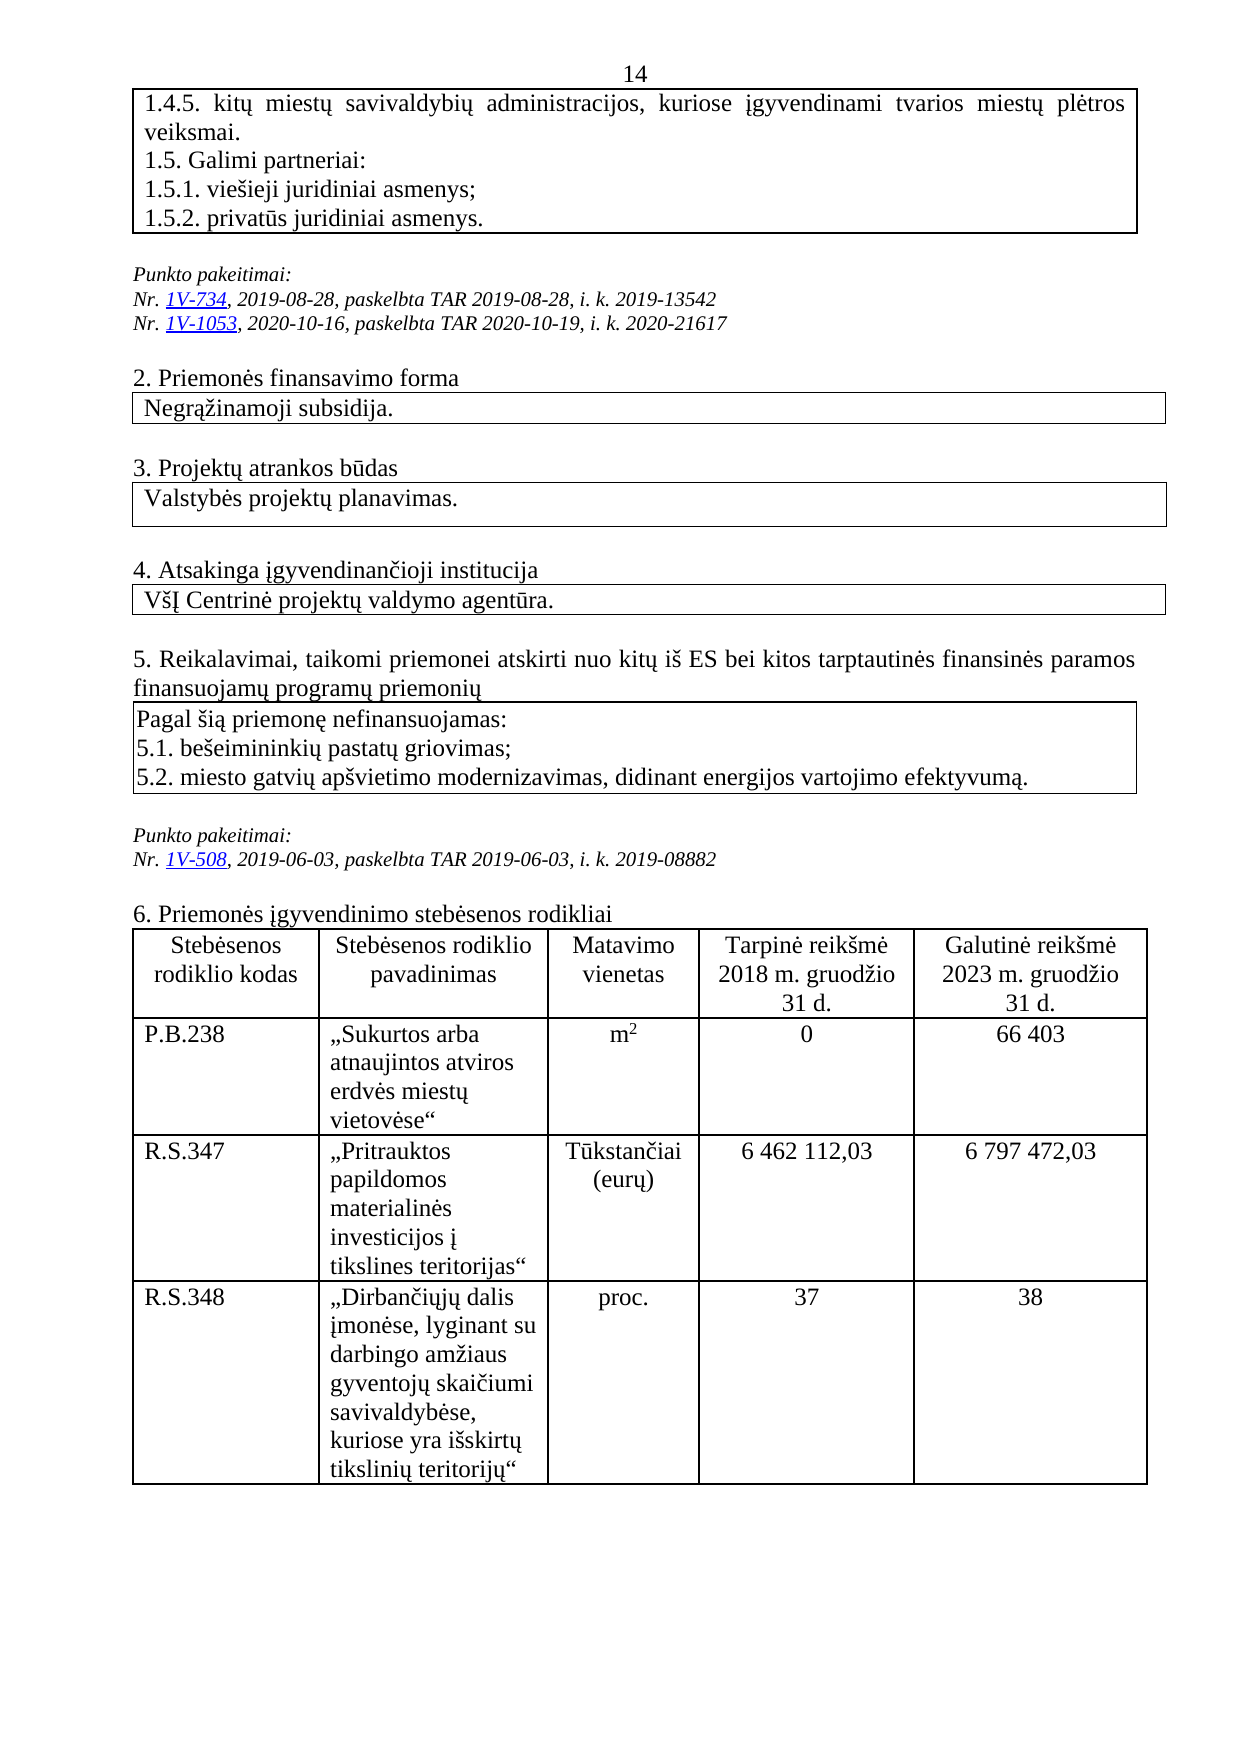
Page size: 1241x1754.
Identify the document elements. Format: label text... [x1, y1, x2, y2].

text 5.1. bešeimininkių pastatų griovimas; [134, 730, 1136, 759]
table_cell 1.4.5. kitų miestų savivaldybių administracijos, kuriose įgyvendinami tvarios miestų plėtros veiksmai. 1.5. Galimi partneriai: 1.5.1. viešieji juridiniai asmenys; 1.5.2. privatūs juridiniai asmenys. [134, 90, 1136, 232]
text Nr. 1V-1053, 2020-10-16, paskelbta TAR 2020-10-19, i. k. 2020-21617 [133, 311, 1137, 334]
table_cell P.B.238 [134, 1019, 318, 1134]
table_cell R.S.347 [134, 1136, 318, 1279]
table_header Stebėsenos rodiklio pavadinimas [320, 930, 547, 1017]
text 2. Priemonės finansavimo forma [133, 363, 1137, 392]
text 4. Atsakinga įgyvendinančioji institucija [133, 556, 1137, 584]
table_cell 37 [700, 1282, 913, 1483]
table_cell „Pritrauktos papildomos materialinės investicijos į tikslines teritorijas“ [320, 1136, 547, 1279]
text Nr. 1V-734, 2019-08-28, paskelbta TAR 2019-08-28, i. k. 2019-13542 [133, 286, 1137, 311]
text Nr. 1V-508, 2019-06-03, paskelbta TAR 2019-06-03, i. k. 2019-08882 [133, 847, 1137, 871]
table_header Stebėsenos rodiklio kodas [134, 930, 318, 1017]
text Punkto pakeitimai: [133, 262, 1137, 286]
table_cell proc. [549, 1282, 698, 1483]
text 5. Reikalavimai, taikomi priemonei atskirti nuo kitų iš ES bei kitos tarptautinės finansinės paramos finansuojamų programų priemonių [133, 644, 1137, 701]
table_cell 38 [915, 1282, 1146, 1483]
table_cell Tūkstančiai (eurų) [549, 1136, 698, 1279]
table_cell 6 797 472,03 [915, 1136, 1146, 1279]
table_header VšĮ Centrinė projektų valdymo agentūra. [133, 585, 1165, 614]
table_cell „Dirbančiųjų dalis įmonėse, lyginant su darbingo amžiaus gyventojų skaičiumi savivaldybėse, kuriose yra išskirtų tikslinių teritorijų“ [320, 1282, 547, 1483]
table_header Matavimo vienetas [549, 930, 698, 1017]
text 3. Projektų atrankos būdas [133, 453, 1137, 482]
table_header Negrąžinamoji subsidija. [133, 393, 1165, 423]
text Punkto pakeitimai: [133, 823, 1137, 847]
text 6. Priemonės įgyvendinimo stebėsenos rodikliai [133, 899, 1137, 928]
table_header Tarpinė reikšmė 2018 m. gruodžio 31 d. [700, 930, 913, 1017]
table_header Valstybės projektų planavimas. [133, 483, 1166, 526]
text Pagal šią priemonę nefinansuojamas: [134, 703, 1136, 730]
table_header Galutinė reikšmė 2023 m. gruodžio 31 d. [915, 930, 1146, 1017]
table_cell R.S.348 [134, 1282, 318, 1483]
table_cell m2 [549, 1019, 698, 1134]
table_cell 0 [700, 1019, 913, 1134]
table_cell „Sukurtos arba atnaujintos atviros erdvės miestų vietovėse“ [320, 1019, 547, 1134]
table_cell 66 403 [915, 1019, 1146, 1134]
text 5.2. miesto gatvių apšvietimo modernizavimas, didinant energijos vartojimo efektyvumą. [134, 759, 1136, 793]
table_cell 6 462 112,03 [700, 1136, 913, 1279]
